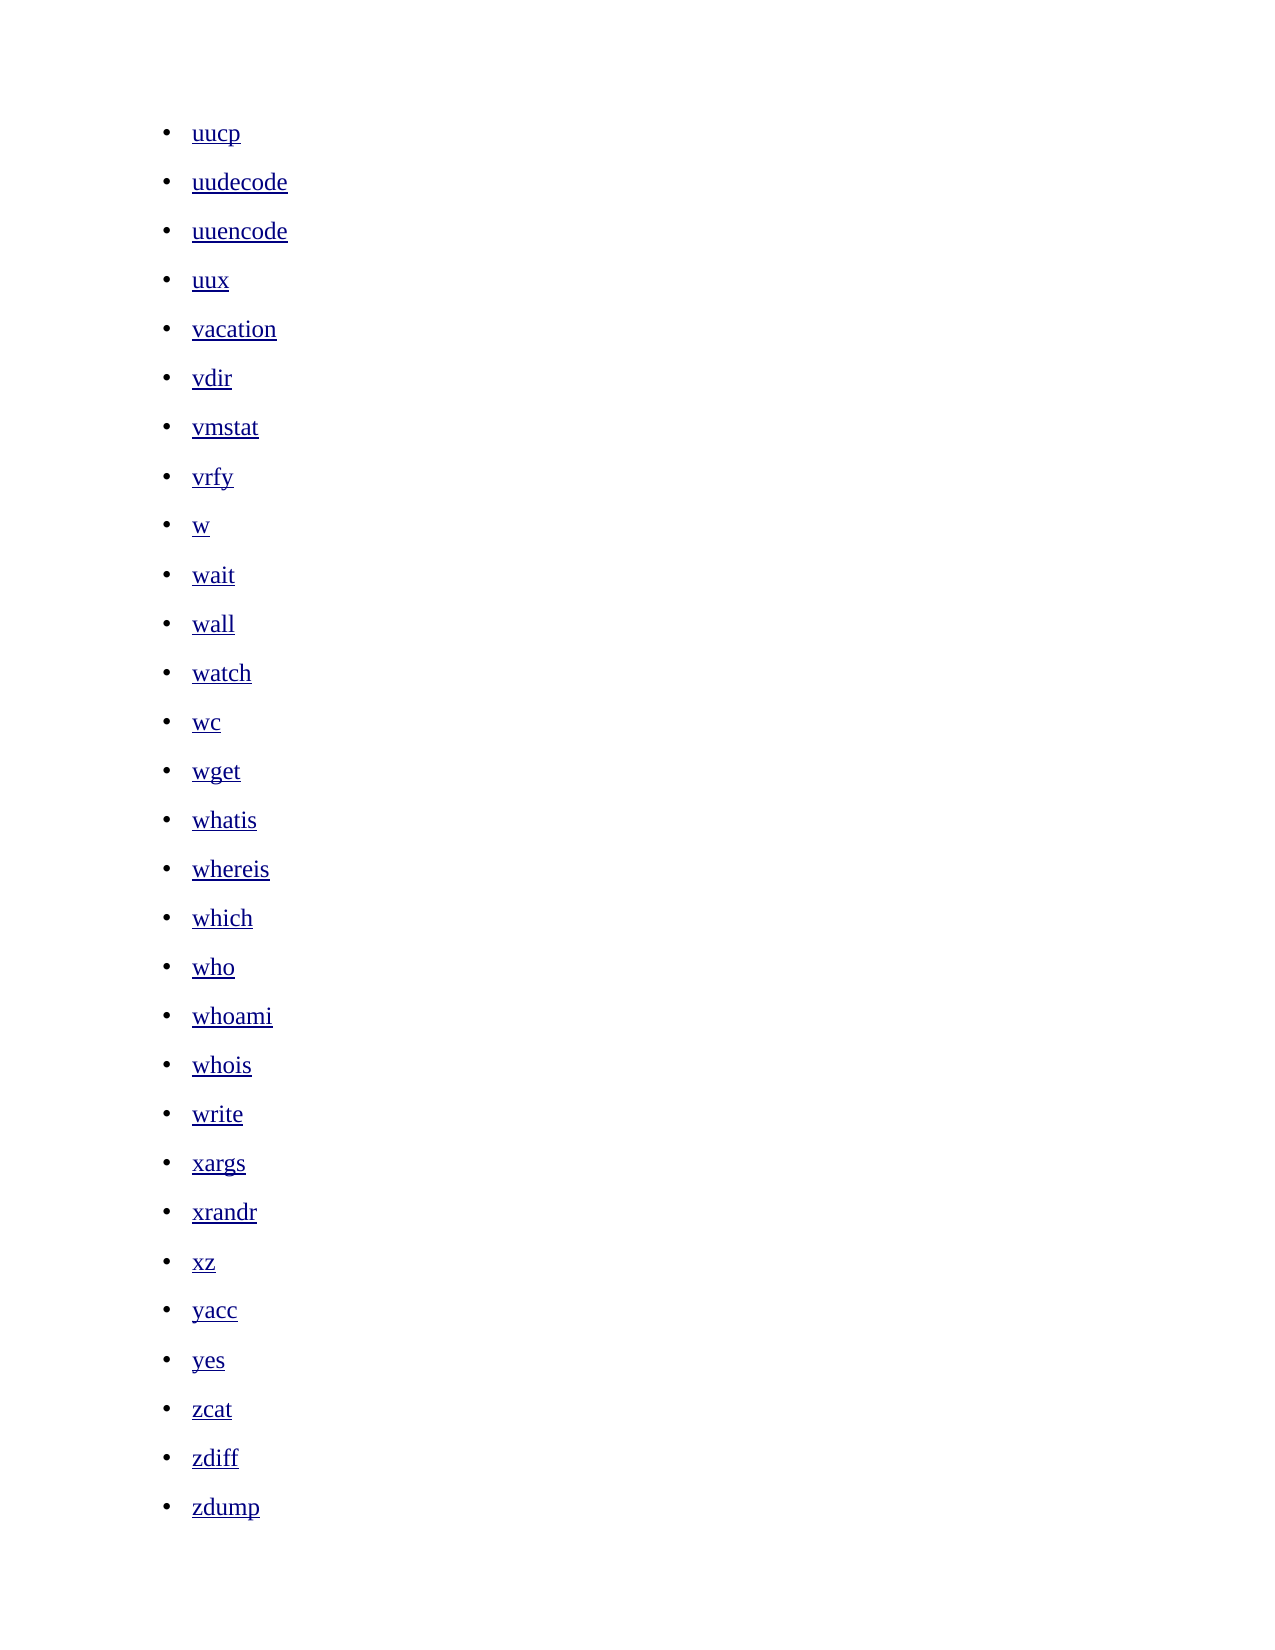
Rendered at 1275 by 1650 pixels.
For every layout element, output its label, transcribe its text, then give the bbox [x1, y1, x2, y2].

list whereis [162, 854, 1157, 883]
list wget [162, 756, 1157, 785]
list uucp [162, 118, 1157, 147]
list vmstat [162, 412, 1157, 441]
list uuencode [162, 216, 1157, 245]
list vrfy [162, 462, 1157, 490]
list yes [162, 1345, 1157, 1373]
list vacation [162, 314, 1157, 343]
list wait [162, 560, 1157, 588]
list yacc [162, 1296, 1157, 1324]
list wall [162, 609, 1157, 637]
list xargs [162, 1148, 1157, 1177]
list wc [162, 707, 1157, 736]
list zdump [162, 1492, 1157, 1521]
list zdiff [162, 1443, 1157, 1472]
list uux [162, 265, 1157, 294]
list vdir [162, 363, 1157, 392]
list whoami [162, 1001, 1157, 1030]
list w [162, 511, 1157, 539]
list who [162, 952, 1157, 981]
list xrandr [162, 1197, 1157, 1226]
list which [162, 903, 1157, 932]
list write [162, 1099, 1157, 1128]
list watch [162, 658, 1157, 687]
list whatis [162, 805, 1157, 834]
list whois [162, 1050, 1157, 1079]
list zcat [162, 1394, 1157, 1422]
list xz [162, 1247, 1157, 1275]
list uudecode [162, 167, 1157, 196]
